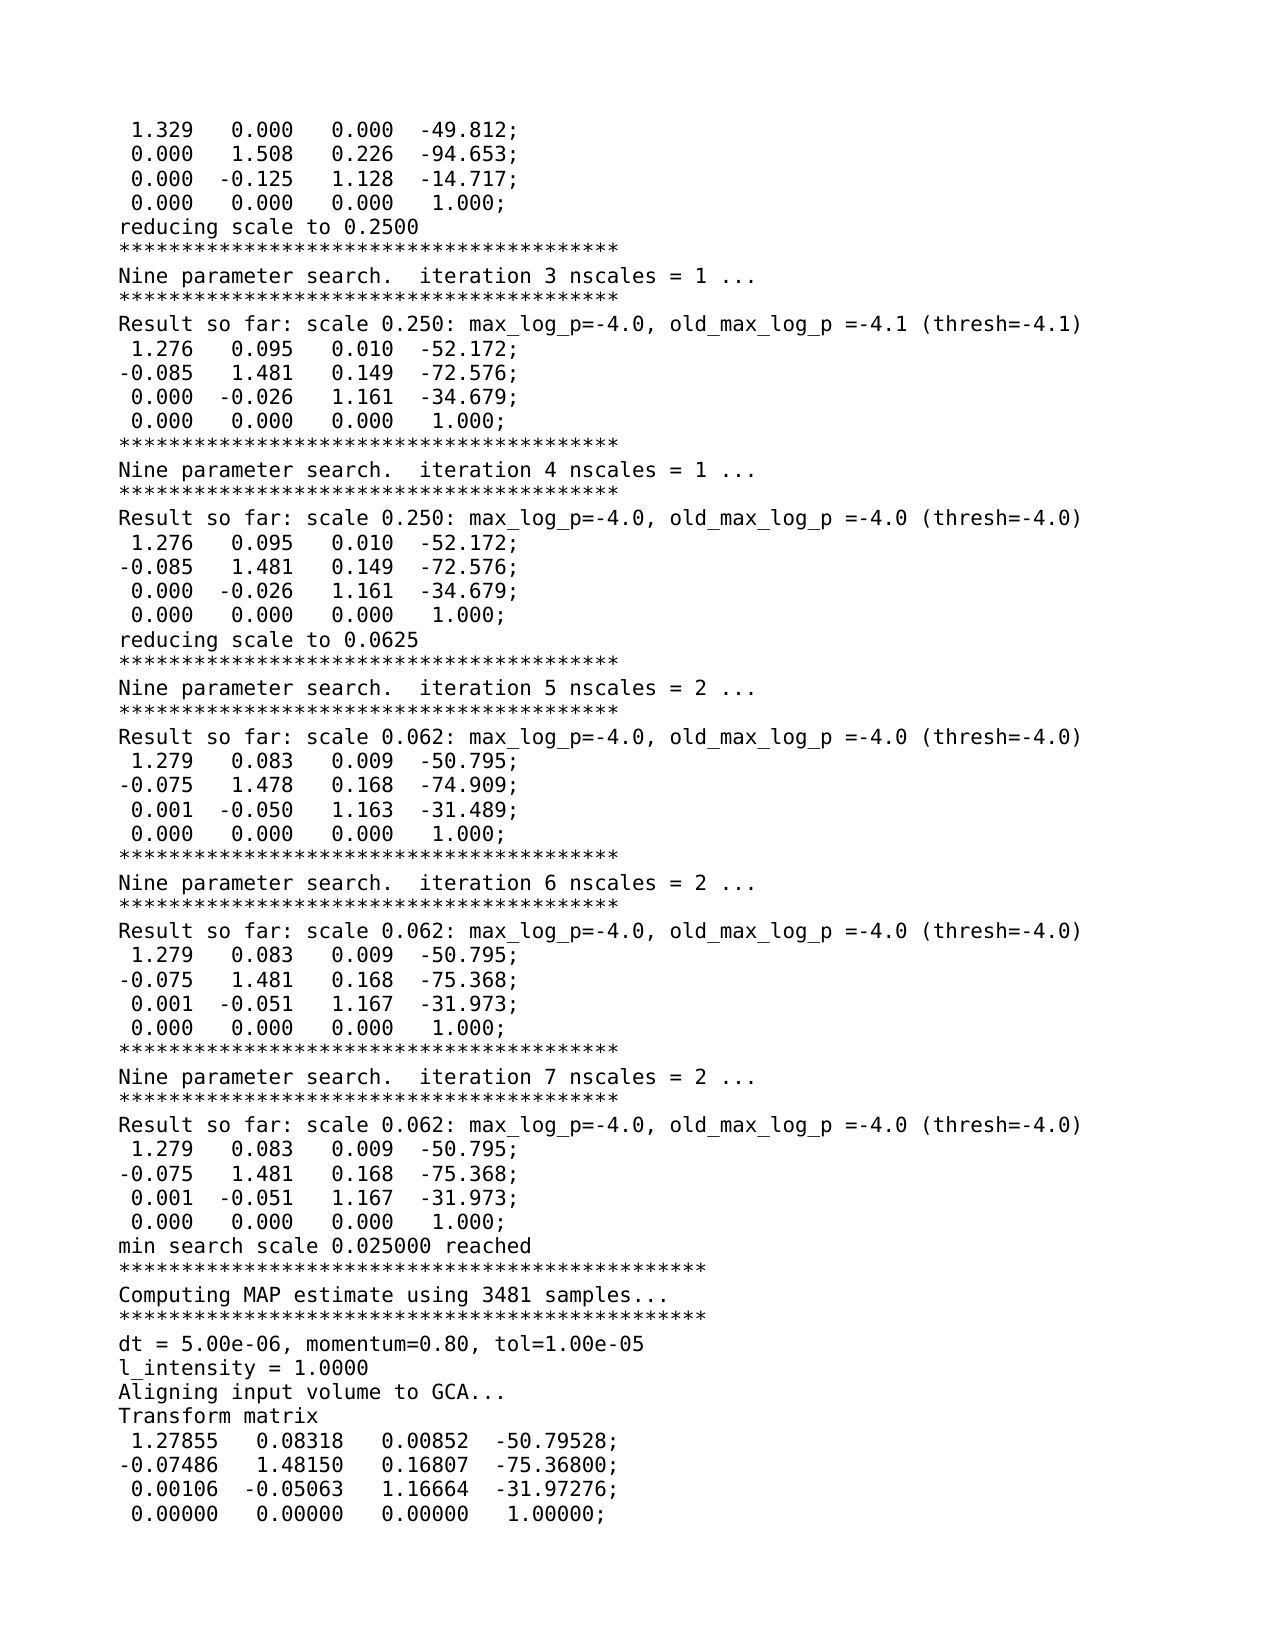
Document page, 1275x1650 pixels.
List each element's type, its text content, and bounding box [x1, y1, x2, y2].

text 1.329 0.000 0.000 -49.812; [118, 118, 1157, 142]
text -0.07486 1.48150 0.16807 -75.36800; [118, 1453, 1157, 1477]
text **************************************** [118, 239, 1157, 264]
text *********************************************** [118, 1259, 1157, 1283]
text Nine parameter search. iteration 4 nscales = 1 ... [118, 458, 1157, 482]
text Computing MAP estimate using 3481 samples... [118, 1283, 1157, 1307]
text 0.000 1.508 0.226 -94.653; [118, 142, 1157, 167]
text Nine parameter search. iteration 3 nscales = 1 ... [118, 264, 1157, 288]
text 0.00000 0.00000 0.00000 1.00000; [118, 1502, 1157, 1526]
text Result so far: scale 0.062: max_log_p=-4.0, old_max_log_p =-4.0 (thresh=-4.0) [118, 919, 1157, 943]
text -0.085 1.481 0.149 -72.576; [118, 555, 1157, 579]
text 1.276 0.095 0.010 -52.172; [118, 531, 1157, 555]
text **************************************** [118, 895, 1157, 919]
text 0.000 -0.026 1.161 -34.679; [118, 385, 1157, 409]
text -0.075 1.481 0.168 -75.368; [118, 968, 1157, 992]
text 0.00106 -0.05063 1.16664 -31.97276; [118, 1477, 1157, 1502]
text -0.075 1.478 0.168 -74.909; [118, 773, 1157, 798]
text min search scale 0.025000 reached [118, 1234, 1157, 1259]
text reducing scale to 0.0625 [118, 628, 1157, 652]
text 1.279 0.083 0.009 -50.795; [118, 943, 1157, 968]
text **************************************** [118, 652, 1157, 676]
text Result so far: scale 0.250: max_log_p=-4.0, old_max_log_p =-4.1 (thresh=-4.1) [118, 312, 1157, 337]
text Result so far: scale 0.062: max_log_p=-4.0, old_max_log_p =-4.0 (thresh=-4.0) [118, 725, 1157, 749]
text reducing scale to 0.2500 [118, 215, 1157, 239]
text 0.001 -0.051 1.167 -31.973; [118, 992, 1157, 1016]
text Result so far: scale 0.062: max_log_p=-4.0, old_max_log_p =-4.0 (thresh=-4.0) [118, 1113, 1157, 1137]
text 0.000 0.000 0.000 1.000; [118, 409, 1157, 434]
text Nine parameter search. iteration 5 nscales = 2 ... [118, 676, 1157, 701]
text **************************************** [118, 846, 1157, 871]
text Transform matrix [118, 1404, 1157, 1429]
text 0.001 -0.050 1.163 -31.489; [118, 798, 1157, 822]
text **************************************** [118, 1040, 1157, 1065]
text 0.000 0.000 0.000 1.000; [118, 822, 1157, 846]
text 0.000 0.000 0.000 1.000; [118, 603, 1157, 628]
text l_intensity = 1.0000 [118, 1356, 1157, 1380]
text 0.001 -0.051 1.167 -31.973; [118, 1186, 1157, 1210]
text 1.276 0.095 0.010 -52.172; [118, 337, 1157, 361]
text Result so far: scale 0.250: max_log_p=-4.0, old_max_log_p =-4.0 (thresh=-4.0) [118, 506, 1157, 531]
text -0.085 1.481 0.149 -72.576; [118, 361, 1157, 385]
text *********************************************** [118, 1307, 1157, 1332]
text dt = 5.00e-06, momentum=0.80, tol=1.00e-05 [118, 1332, 1157, 1356]
text 0.000 -0.125 1.128 -14.717; [118, 167, 1157, 191]
text 1.279 0.083 0.009 -50.795; [118, 749, 1157, 773]
text 0.000 -0.026 1.161 -34.679; [118, 579, 1157, 603]
text **************************************** [118, 701, 1157, 725]
text -0.075 1.481 0.168 -75.368; [118, 1162, 1157, 1186]
text 0.000 0.000 0.000 1.000; [118, 1016, 1157, 1040]
text 1.279 0.083 0.009 -50.795; [118, 1137, 1157, 1162]
text Aligning input volume to GCA... [118, 1380, 1157, 1404]
text 0.000 0.000 0.000 1.000; [118, 1210, 1157, 1234]
text 0.000 0.000 0.000 1.000; [118, 191, 1157, 215]
text 1.27855 0.08318 0.00852 -50.79528; [118, 1429, 1157, 1453]
text **************************************** [118, 482, 1157, 506]
text **************************************** [118, 434, 1157, 458]
text Nine parameter search. iteration 7 nscales = 2 ... [118, 1065, 1157, 1089]
text Nine parameter search. iteration 6 nscales = 2 ... [118, 871, 1157, 895]
text **************************************** [118, 288, 1157, 312]
text **************************************** [118, 1089, 1157, 1113]
